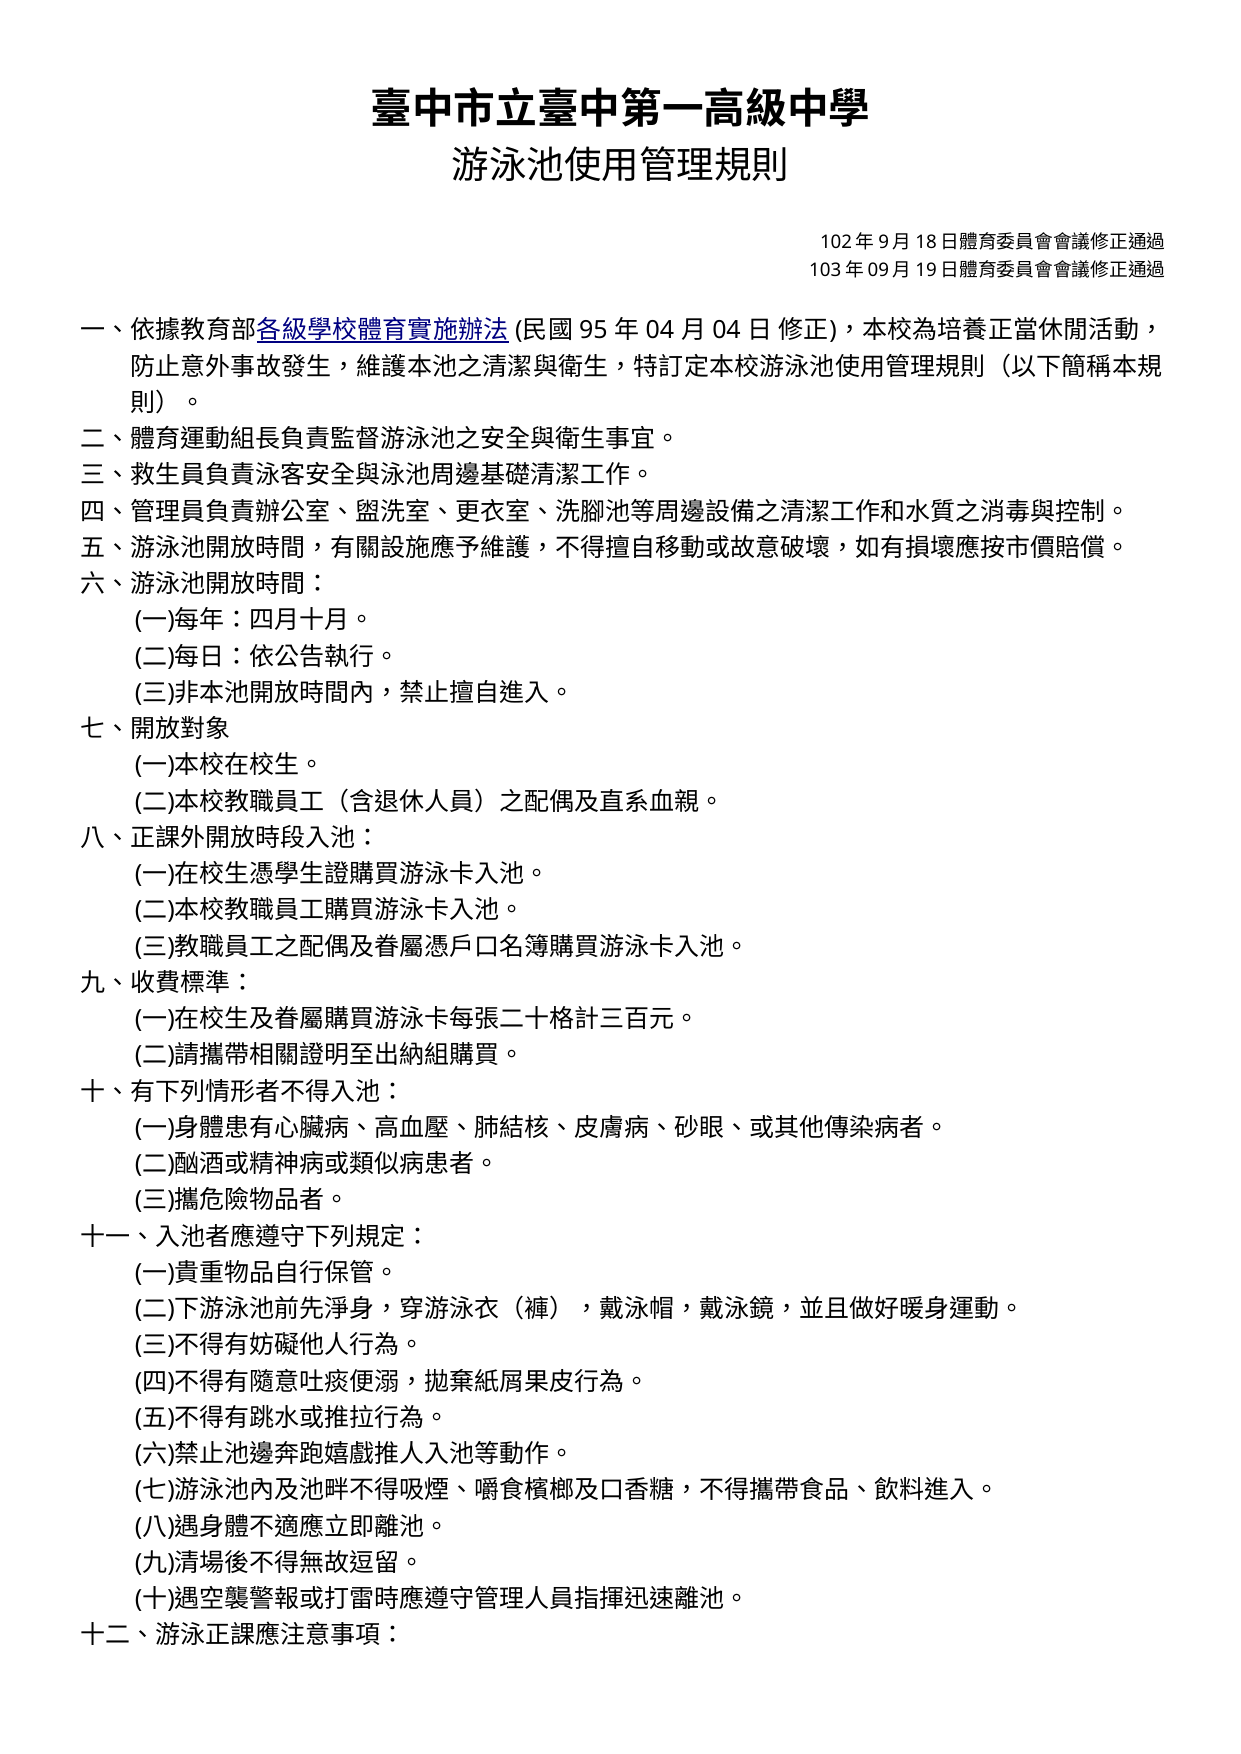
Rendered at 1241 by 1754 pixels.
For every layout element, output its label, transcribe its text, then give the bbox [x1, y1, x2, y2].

text (二)酗酒或精神病或類似病患者。 [134, 1144, 1165, 1180]
text 十二、游泳正課應注意事項： [80, 1615, 1165, 1651]
text (三)攜危險物品者。 [134, 1180, 1165, 1216]
text 八、正課外開放時段入池： [80, 817, 1165, 854]
text 九、收費標準： [80, 962, 1165, 999]
text (二)請攜帶相關證明至出納組購買。 [134, 1035, 1165, 1071]
text (八)遇身體不適應立即離池。 [134, 1506, 1165, 1542]
text 十一、入池者應遵守下列規定： [80, 1216, 1165, 1252]
text (五)不得有跳水或推拉行為。 [134, 1397, 1165, 1434]
text 游泳池使用管理規則 [75, 135, 1165, 189]
text 一、依據教育部各級學校體育實施辦法 (民國 95 年 04 月 04 日 修正)，本校為培養正當休閒活動，防止意外事故發生，維護本池之清潔與衛生，特訂定本校游泳池使用管理規則（以下簡稱本規則）。 [80, 310, 1165, 419]
text (一)每年：四月十月。 [134, 600, 1165, 636]
text (一)身體患有心臟病、高血壓、肺結核、皮膚病、砂眼、或其他傳染病者。 [134, 1107, 1165, 1144]
text (三)非本池開放時間內，禁止擅自進入。 [134, 672, 1165, 709]
text (三)教職員工之配偶及眷屬憑戶口名簿購買游泳卡入池。 [134, 926, 1165, 962]
text (六)禁止池邊奔跑嬉戲推人入池等動作。 [134, 1434, 1165, 1470]
text 臺中市立臺中第一高級中學 [75, 75, 1165, 135]
text 三、救生員負責泳客安全與泳池周邊基礎清潔工作。 [80, 455, 1165, 491]
text (七)游泳池內及池畔不得吸煙、嚼食檳榔及口香糖，不得攜帶食品、飲料進入。 [134, 1470, 1165, 1506]
text (二)每日：依公告執行。 [134, 636, 1165, 672]
text 四、管理員負責辦公室、盥洗室、更衣室、洗腳池等周邊設備之清潔工作和水質之消毒與控制。 [80, 491, 1165, 527]
text (二)本校教職員工購買游泳卡入池。 [134, 890, 1165, 926]
text (九)清場後不得無故逗留。 [134, 1542, 1165, 1579]
text 十、有下列情形者不得入池： [80, 1071, 1165, 1107]
text (二)下游泳池前先淨身，穿游泳衣（褲），戴泳帽，戴泳鏡，並且做好暖身運動。 [134, 1289, 1165, 1325]
text 六、游泳池開放時間： [80, 564, 1165, 600]
text (一)在校生及眷屬購買游泳卡每張二十格計三百元。 [134, 999, 1165, 1035]
text (四)不得有隨意吐痰便溺，拋棄紙屑果皮行為。 [134, 1361, 1165, 1397]
text 二、體育運動組長負責監督游泳池之安全與衛生事宜。 [80, 419, 1165, 455]
text 103年09月19日體育委員會會議修正通過 [87, 254, 1165, 281]
text 五、游泳池開放時間，有關設施應予維護，不得擅自移動或故意破壞，如有損壞應按市價賠償。 [80, 527, 1165, 564]
text 七、開放對象 [80, 709, 1165, 745]
text 102年9月18日體育委員會會議修正通過 [87, 227, 1165, 254]
text (一)在校生憑學生證購買游泳卡入池。 [134, 854, 1165, 890]
text (二)本校教職員工（含退休人員）之配偶及直系血親。 [134, 781, 1165, 817]
text (一)本校在校生。 [134, 745, 1165, 781]
text (十)遇空襲警報或打雷時應遵守管理人員指揮迅速離池。 [134, 1579, 1165, 1615]
text (一)貴重物品自行保管。 [134, 1252, 1165, 1289]
text (三)不得有妨礙他人行為。 [134, 1325, 1165, 1361]
